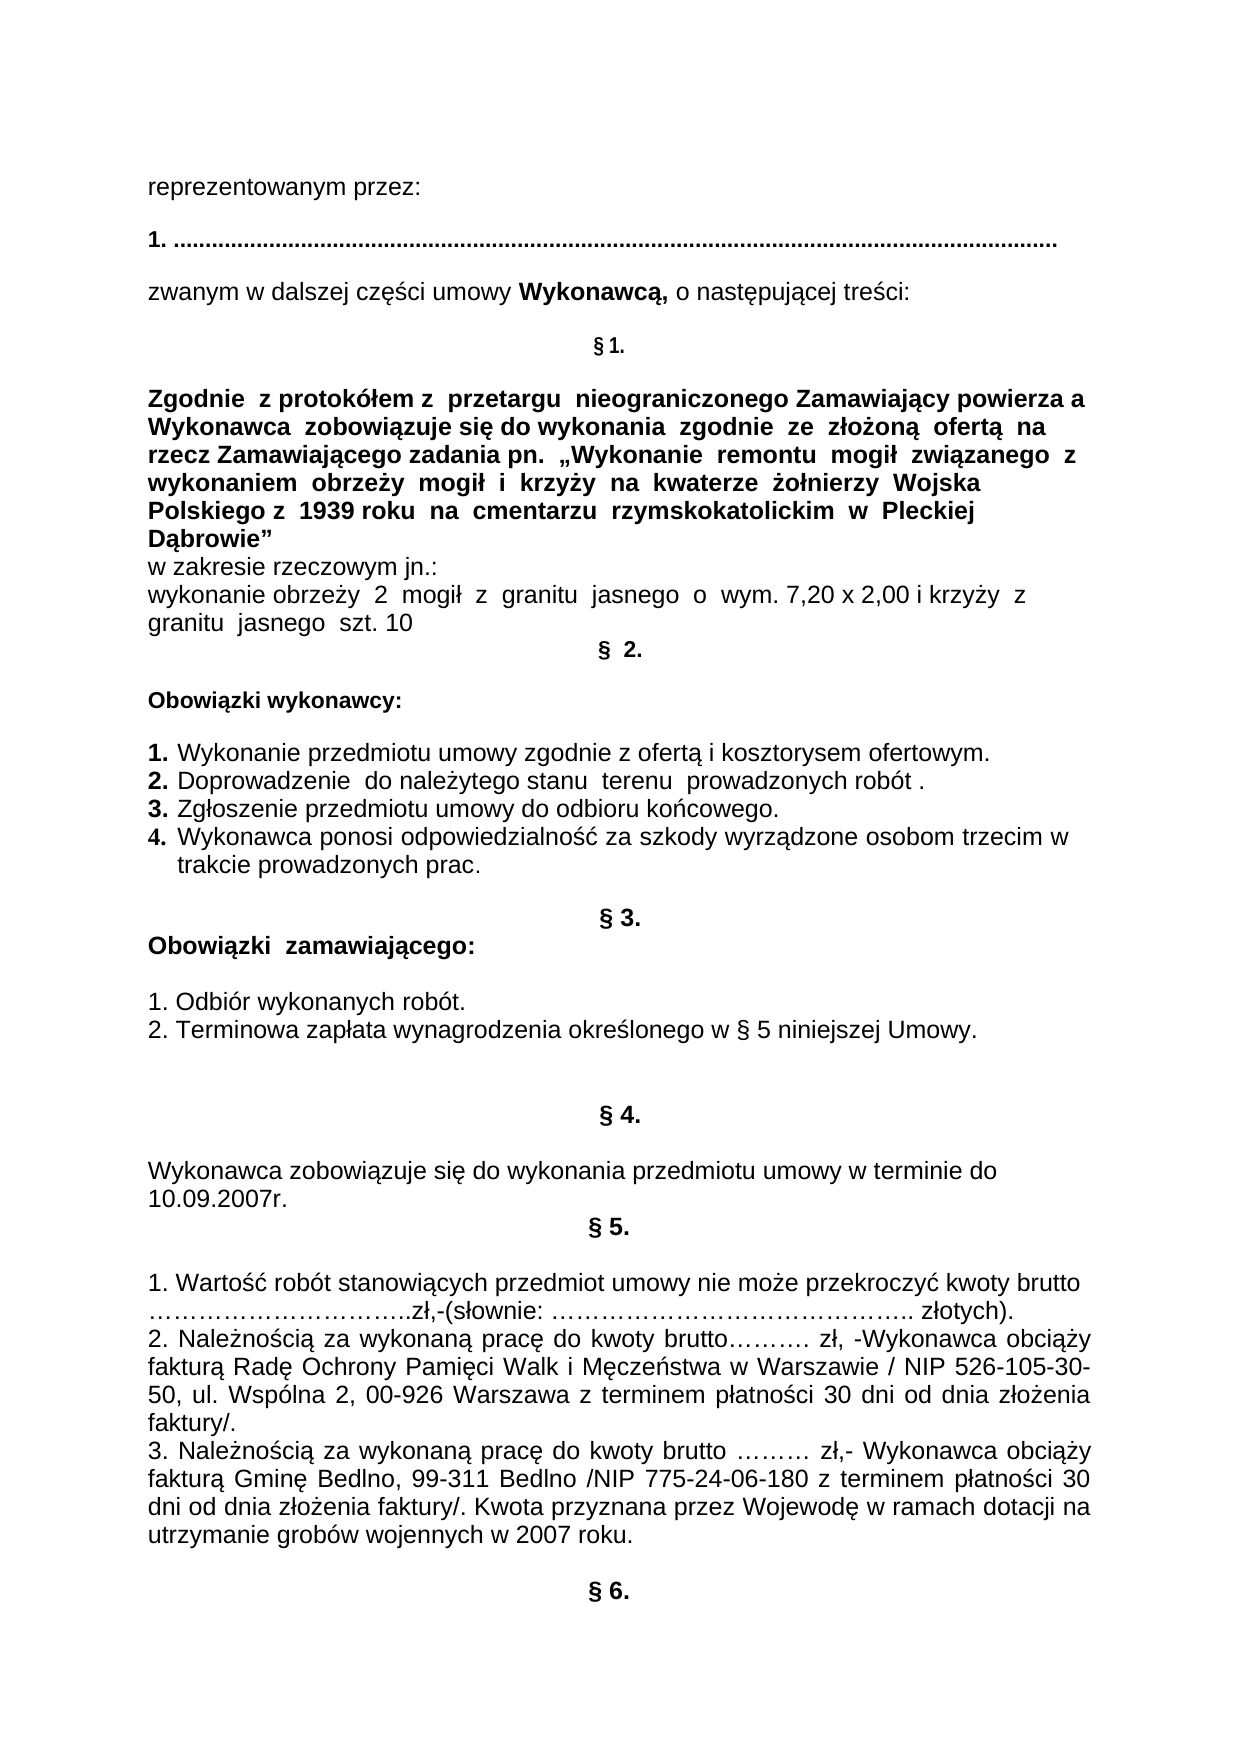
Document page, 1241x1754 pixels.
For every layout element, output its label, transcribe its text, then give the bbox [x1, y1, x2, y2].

list Wykonawca ponosi odpowiedzialność za szkody wyrządzone osobom trzecim w trakcie prowadzonych prac. [148, 822, 1070, 878]
text Obowiązki wykonawcy: [148, 687, 1092, 713]
list Zgłoszenie przedmiotu umowy do odbioru końcowego. [148, 794, 1070, 822]
list Doprowadzenie do należytego stanu terenu prowadzonych robót . [148, 767, 1070, 794]
text § 4. [148, 1101, 1092, 1129]
text § 5. [148, 1213, 1070, 1241]
list Wykonanie przedmiotu umowy zgodnie z ofertą i kosztorysem ofertowym. [148, 739, 1070, 767]
subtitle …………………………..zł,-(słownie: …………………………………….. złotych). [148, 1297, 1092, 1325]
text wykonanie obrzeży 2 mogił z granitu jasnego o wym. 7,20 x 2,00 i krzyży z granitu jasnego szt. 10 [148, 580, 1092, 636]
text 2. Terminowa zapłata wynagrodzenia określonego w § 5 niniejszej Umowy. [148, 1016, 1092, 1044]
subtitle 1. Wartość robót stanowiących przedmiot umowy nie może przekroczyć kwoty brutto [148, 1269, 1092, 1297]
text 1. Odbiór wykonanych robót. [148, 988, 1092, 1016]
text § 1. [148, 332, 1070, 359]
text Obowiązki zamawiającego: [148, 932, 1092, 960]
subtitle w zakresie rzeczowym jn.: [148, 552, 1092, 580]
subtitle 3. Należnością za wykonaną pracę do kwoty brutto ……… zł,- Wykonawca obciąży fakturą Gminę Bedlno, 99-311 Bedlno /NIP 775-24-06-180 z terminem płatności 30 dni od dnia złożenia faktury/. Kwota przyznana przez Wojewodę w ramach dotacji na utrzymanie grobów wojennych w 2007 roku. [148, 1437, 1092, 1548]
text Wykonawca zobowiązuje się do wykonania przedmiotu umowy w terminie do 10.09.2007r. [148, 1157, 1092, 1213]
subtitle 2. Należnością za wykonaną pracę do kwoty brutto………. zł, -Wykonawca obciąży fakturą Radę Ochrony Pamięci Walk i Męczeństwa w Warszawie / NIP 526-105-30-50, ul. Wspólna 2, 00-926 Warszawa z terminem płatności 30 dni od dnia złożenia faktury/. [148, 1325, 1092, 1437]
text § 6. [148, 1577, 1070, 1605]
text 1. ........................................................................................................................................... [148, 227, 1070, 252]
text § 2. [148, 636, 1092, 662]
text reprezentowanym przez: [148, 173, 1070, 201]
text zwanym w dalszej części umowy Wykonawcą, o następującej treści: [148, 278, 1070, 306]
subtitle Zgodnie z protokółem z przetargu nieograniczonego Zamawiający powierza a Wykonawca zobowiązuje się do wykonania zgodnie ze złożoną ofertą na rzecz Zamawiającego zadania pn. „Wykonanie remontu mogił związanego z wykonaniem obrzeży mogił i krzyży na kwaterze żołnierzy Wojska Polskiego z 1939 roku na cmentarzu rzymskokatolickim w Pleckiej Dąbrowie” [148, 385, 1092, 552]
text § 3. [148, 904, 1092, 932]
